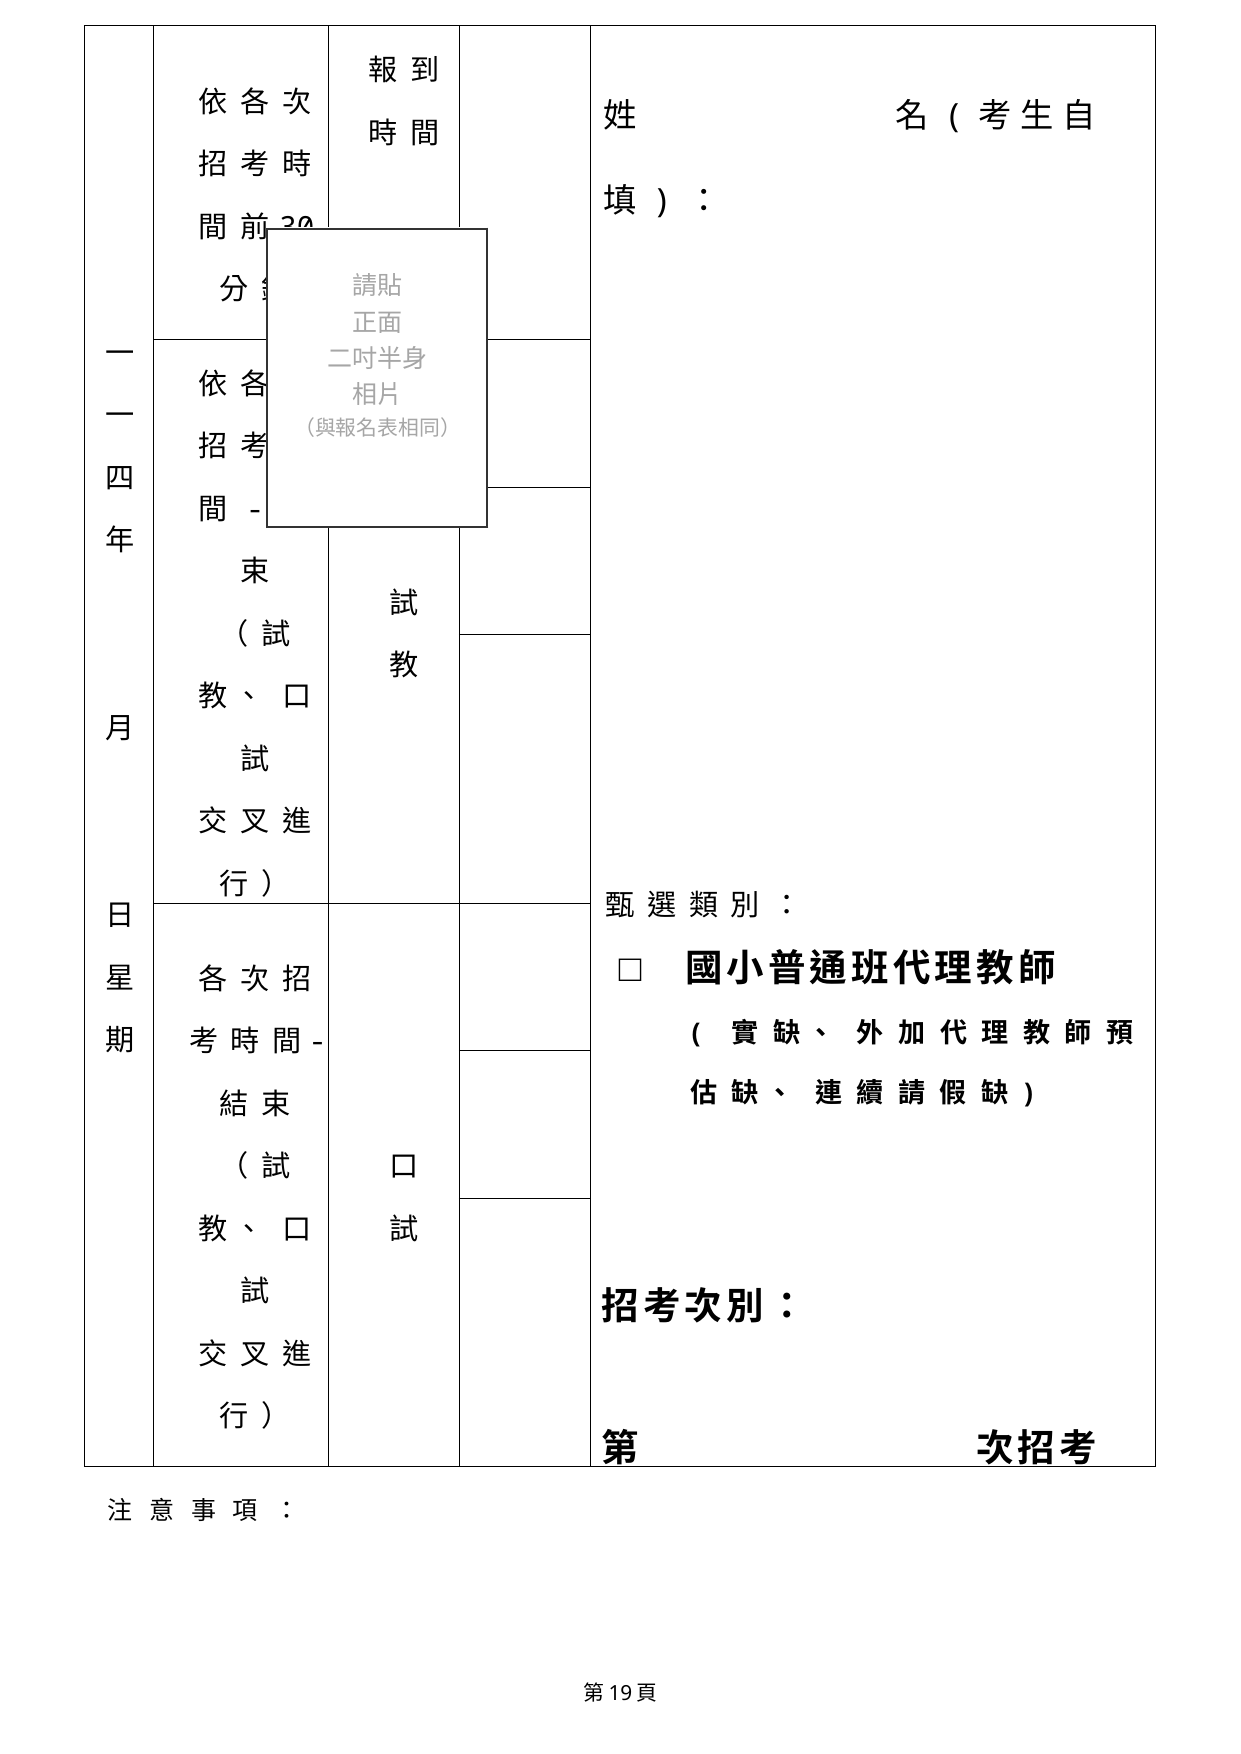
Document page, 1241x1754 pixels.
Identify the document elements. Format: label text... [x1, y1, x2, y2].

table_cell 依各次招考時間前30分鐘 [154, 26, 328, 339]
table_cell 口 試 [329, 904, 459, 1466]
table_cell [460, 1051, 590, 1198]
table_cell [460, 1199, 590, 1466]
table_cell 試 教 [329, 528, 459, 902]
table_cell 准考證號碼(考生勿填)： 姓 名(考生自填)： 甄選類別： □ 國小普通班代理教師 (實缺、外加代理教師預估缺、連續請假缺) 招考次別： 第 次招考 [591, 26, 1155, 1466]
table_cell 准考證號碼(考生勿填)： 姓 名(考生自填)： 甄選類別： □ 國小普通班代理教師 (實缺、外加代理教師預估缺、連續請假缺) 招考次別： 第 次招考 [268, 230, 486, 526]
table_cell 依各次招考時間-結束 （試教、口試 交叉進行） [154, 340, 328, 902]
table_cell 各次招考時間-結束 （試教、口試 交叉進行） [154, 904, 328, 1466]
table_cell 一一四年 月 日 星期 [85, 26, 153, 1466]
text 注意事項： [99, 1467, 1141, 1530]
table_cell 報到時間 預備時間 [329, 26, 459, 228]
table_cell [460, 26, 590, 339]
table_cell [460, 488, 590, 634]
table_cell [460, 904, 590, 1050]
table_cell [488, 340, 590, 487]
table_cell [460, 635, 590, 902]
